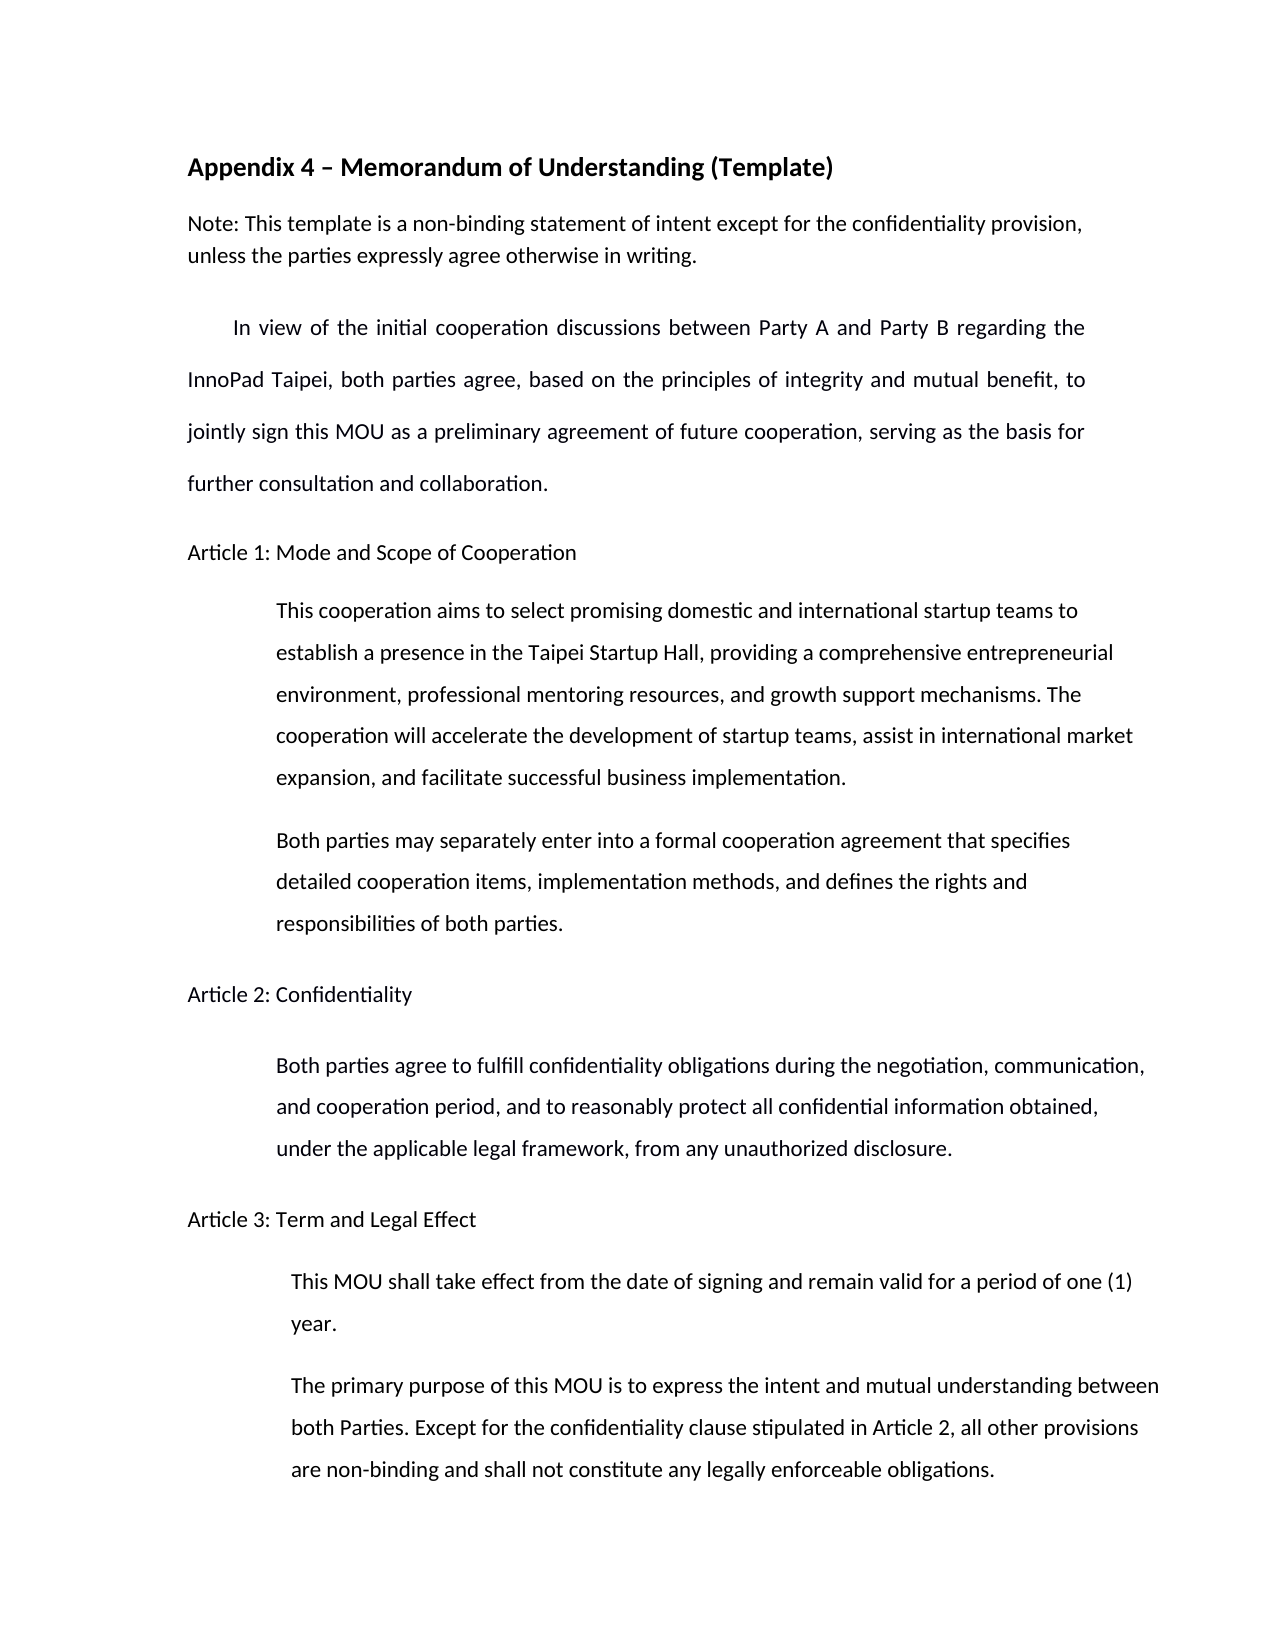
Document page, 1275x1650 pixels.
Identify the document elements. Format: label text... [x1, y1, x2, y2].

text In view of the initial cooperation discussions between Party A and Party B regarding the InnoPad Taipei, both parties agree, based on the principles of integrity and mutual benefit, to jointly sign this MOU as a preliminary agreement of future cooperation, serving as the basis for further consultation and collaboration. [187, 294, 1087, 502]
text Article 3: Term and Legal Effect [187, 1194, 1153, 1236]
text Note: This template is a non-binding statement of intent except for the confidentiality provision, unless the parties expressly agree otherwise in writing. [187, 209, 1087, 269]
text Article 2: Confidentiality [187, 969, 1153, 1011]
text This MOU shall take effect from the date of signing and remain valid for a period of one (1) year. [291, 1256, 1167, 1340]
list This cooperation aims to select promising domestic and international startup teams to establish a presence in the Taipei Startup Hall, providing a comprehensive entrepreneurial environment, professional mentoring resources, and growth support mechanisms. The cooperation will accelerate the development of startup teams, assist in international market expansion, and facilitate successful business implementation. [276, 586, 1153, 794]
text The primary purpose of this MOU is to express the intent and mutual understanding between both Parties. Except for the confidentiality clause stipulated in Article 2, all other provisions are non-binding and shall not constitute any legally enforceable obligations. [291, 1361, 1167, 1486]
list Both parties may separately enter into a formal cooperation agreement that specifies detailed cooperation items, implementation methods, and defines the rights and responsibilities of both parties. [276, 815, 1153, 940]
text Appendix 4 – Memorandum of Understanding (Template) [187, 150, 1087, 183]
text Both parties agree to fulfill confidentiality obligations during the negotiation, communication, and cooperation period, and to reasonably protect all confidential information obtained, under the applicable legal framework, from any unauthorized disclosure. [276, 1040, 1153, 1165]
text Article 1: Mode and Scope of Cooperation [187, 527, 1153, 569]
